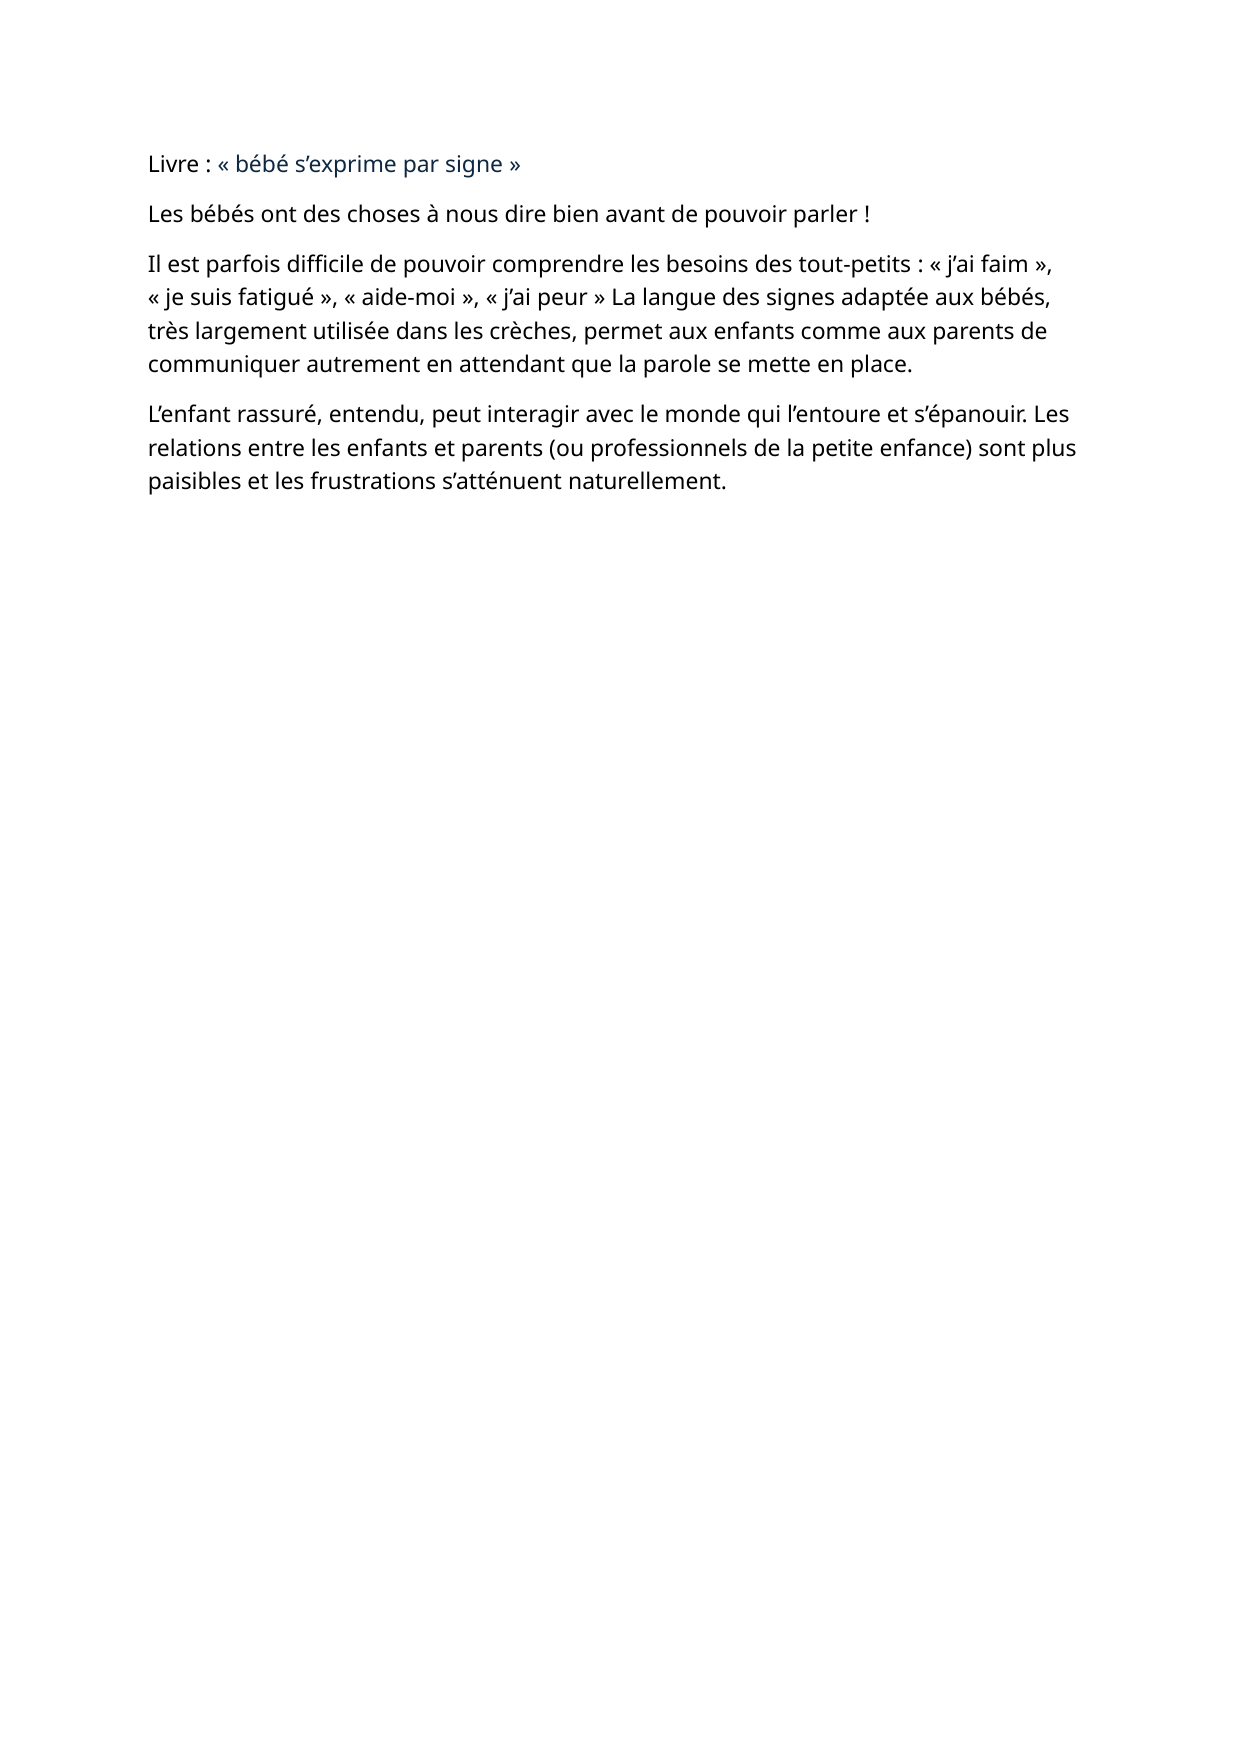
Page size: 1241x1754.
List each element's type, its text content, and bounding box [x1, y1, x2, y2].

text Livre : « bébé s’exprime par signe » [148, 148, 1093, 179]
text Les bébés ont des choses à nous dire bien avant de pouvoir parler ! [148, 198, 1093, 229]
text Il est parfois difficile de pouvoir comprendre les besoins des tout-petits : « j’ai faim », « je suis fatigué », « aide-moi », « j’ai peur » La langue des signes adaptée aux bébés, très largement utilisée dans les crèches, permet aux enfants comme aux parents de communiquer autrement en attendant que la parole se mette en place. [148, 248, 1093, 379]
text L’enfant rassuré, entendu, peut interagir avec le monde qui l’entoure et s’épanouir. Les relations entre les enfants et parents (ou professionnels de la petite enfance) sont plus paisibles et les frustrations s’atténuent naturellement. [148, 398, 1093, 496]
